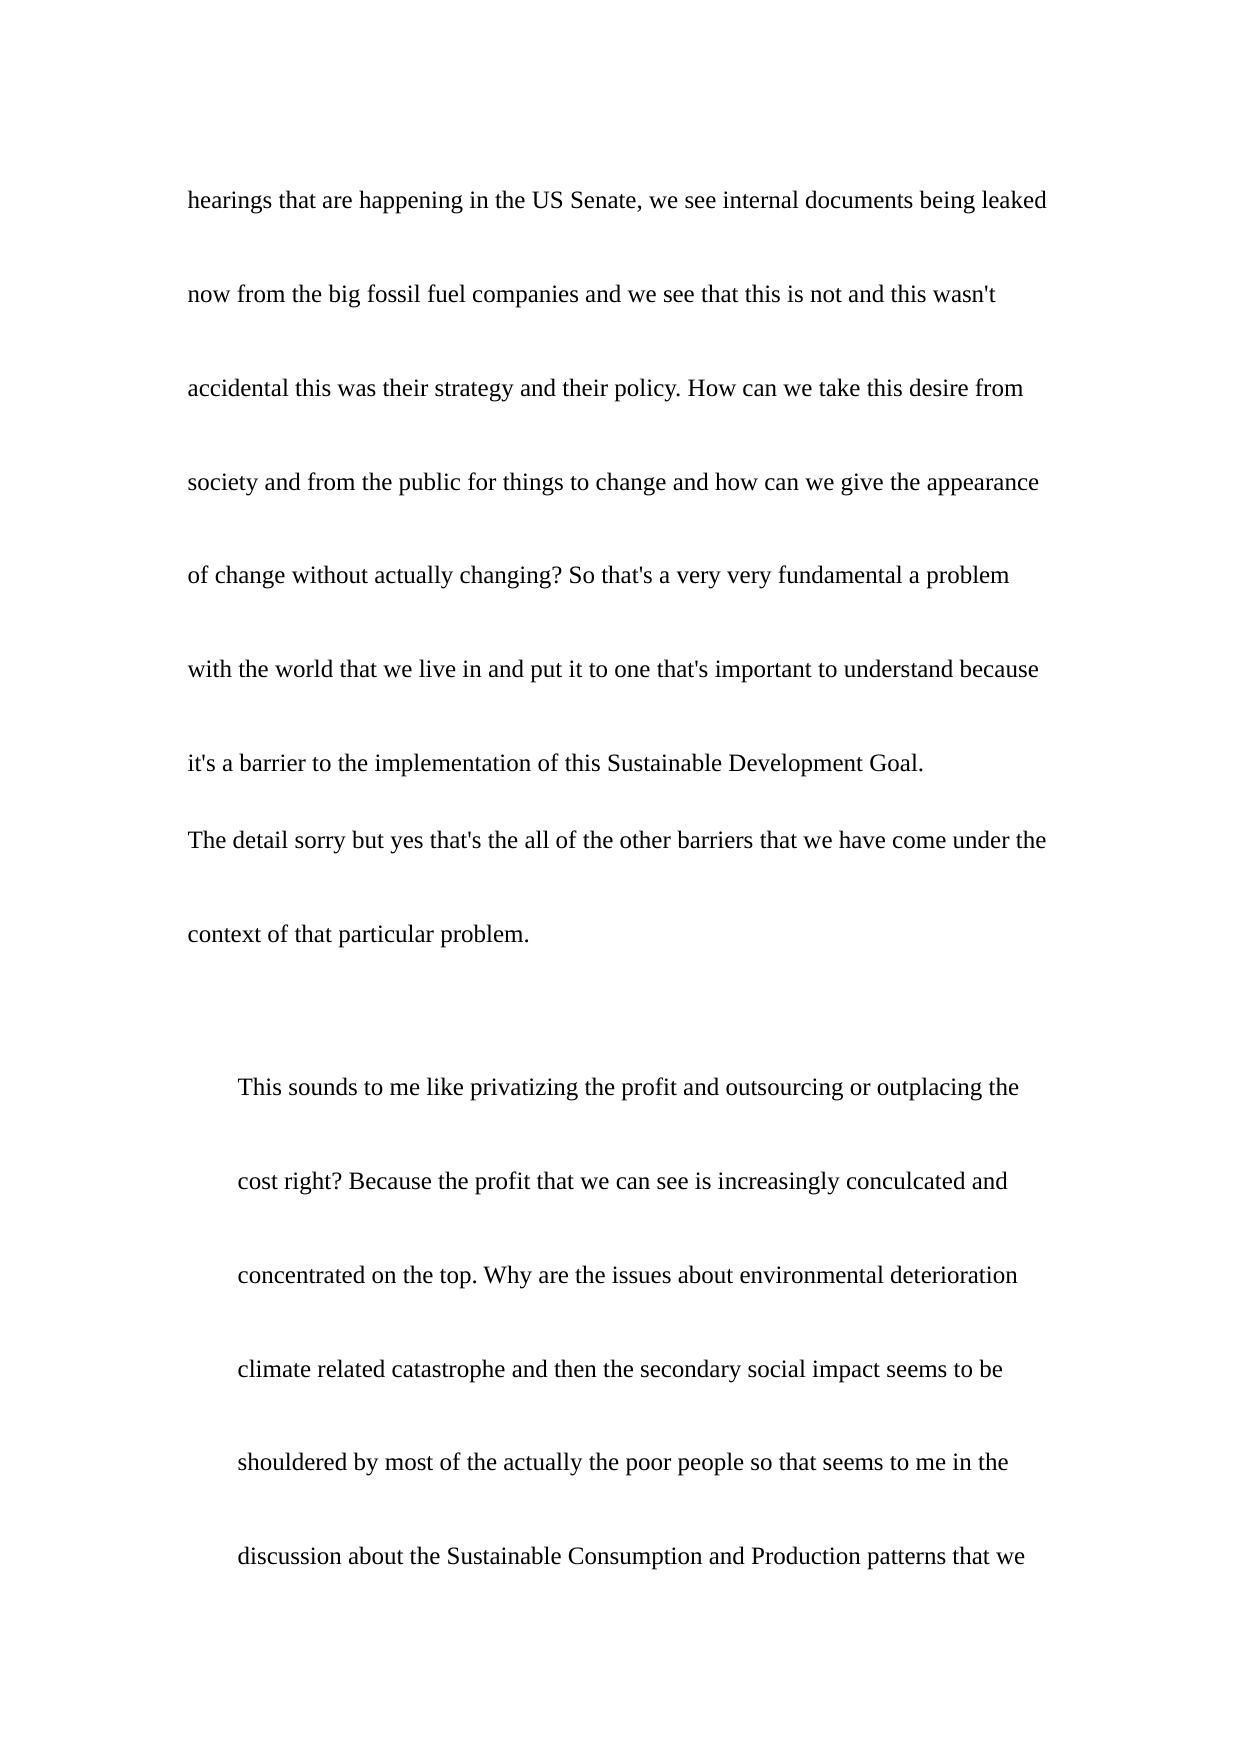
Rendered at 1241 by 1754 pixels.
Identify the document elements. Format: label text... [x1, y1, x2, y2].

text hearings that are happening in the US Senate, we see internal documents being leaked now from the big fossil fuel companies and we see that this is not and this wasn't accidental this was their strategy and their policy. How can we take this desire from society and from the public for things to change and how can we give the appearance of change without actually changing? So that's a very very fundamental a problem with the world that we live in and put it to one that's important to understand because it's a barrier to the implementation of this Sustainable Development Goal. [187, 158, 1053, 783]
text This sounds to me like privatizing the profit and outsourcing or outplacing the cost right? Because the profit that we can see is increasingly conculcated and concentrated on the top. Why are the issues about environmental deterioration climate related catastrophe and then the secondary social impact seems to be shouldered by most of the actually the poor people so that seems to me in the discussion about the Sustainable Consumption and Production patterns that we [237, 1045, 1053, 1576]
text The detail sorry but yes that's the all of the other barriers that we have come under the context of that particular problem. [187, 798, 1053, 954]
